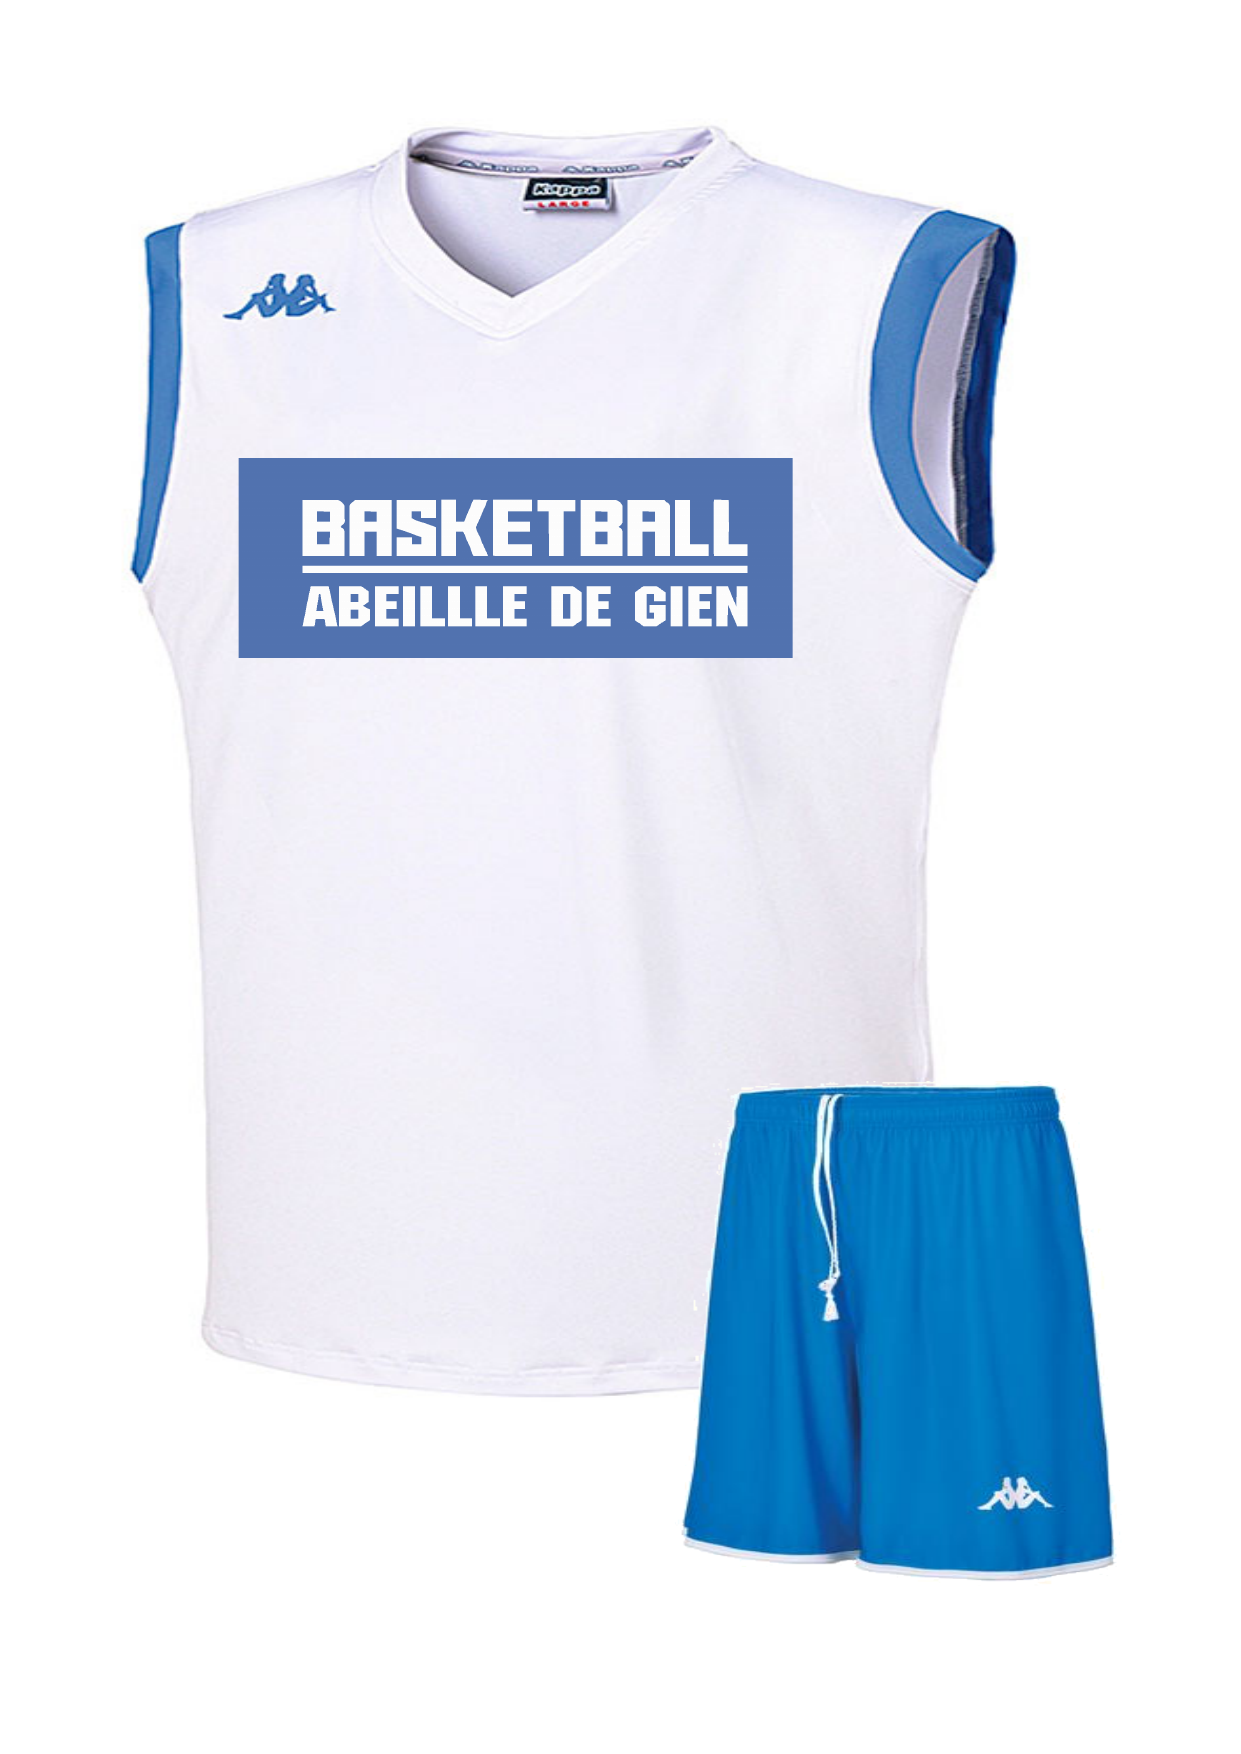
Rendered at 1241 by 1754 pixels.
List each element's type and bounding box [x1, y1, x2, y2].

picture [118, 118, 1122, 1586]
